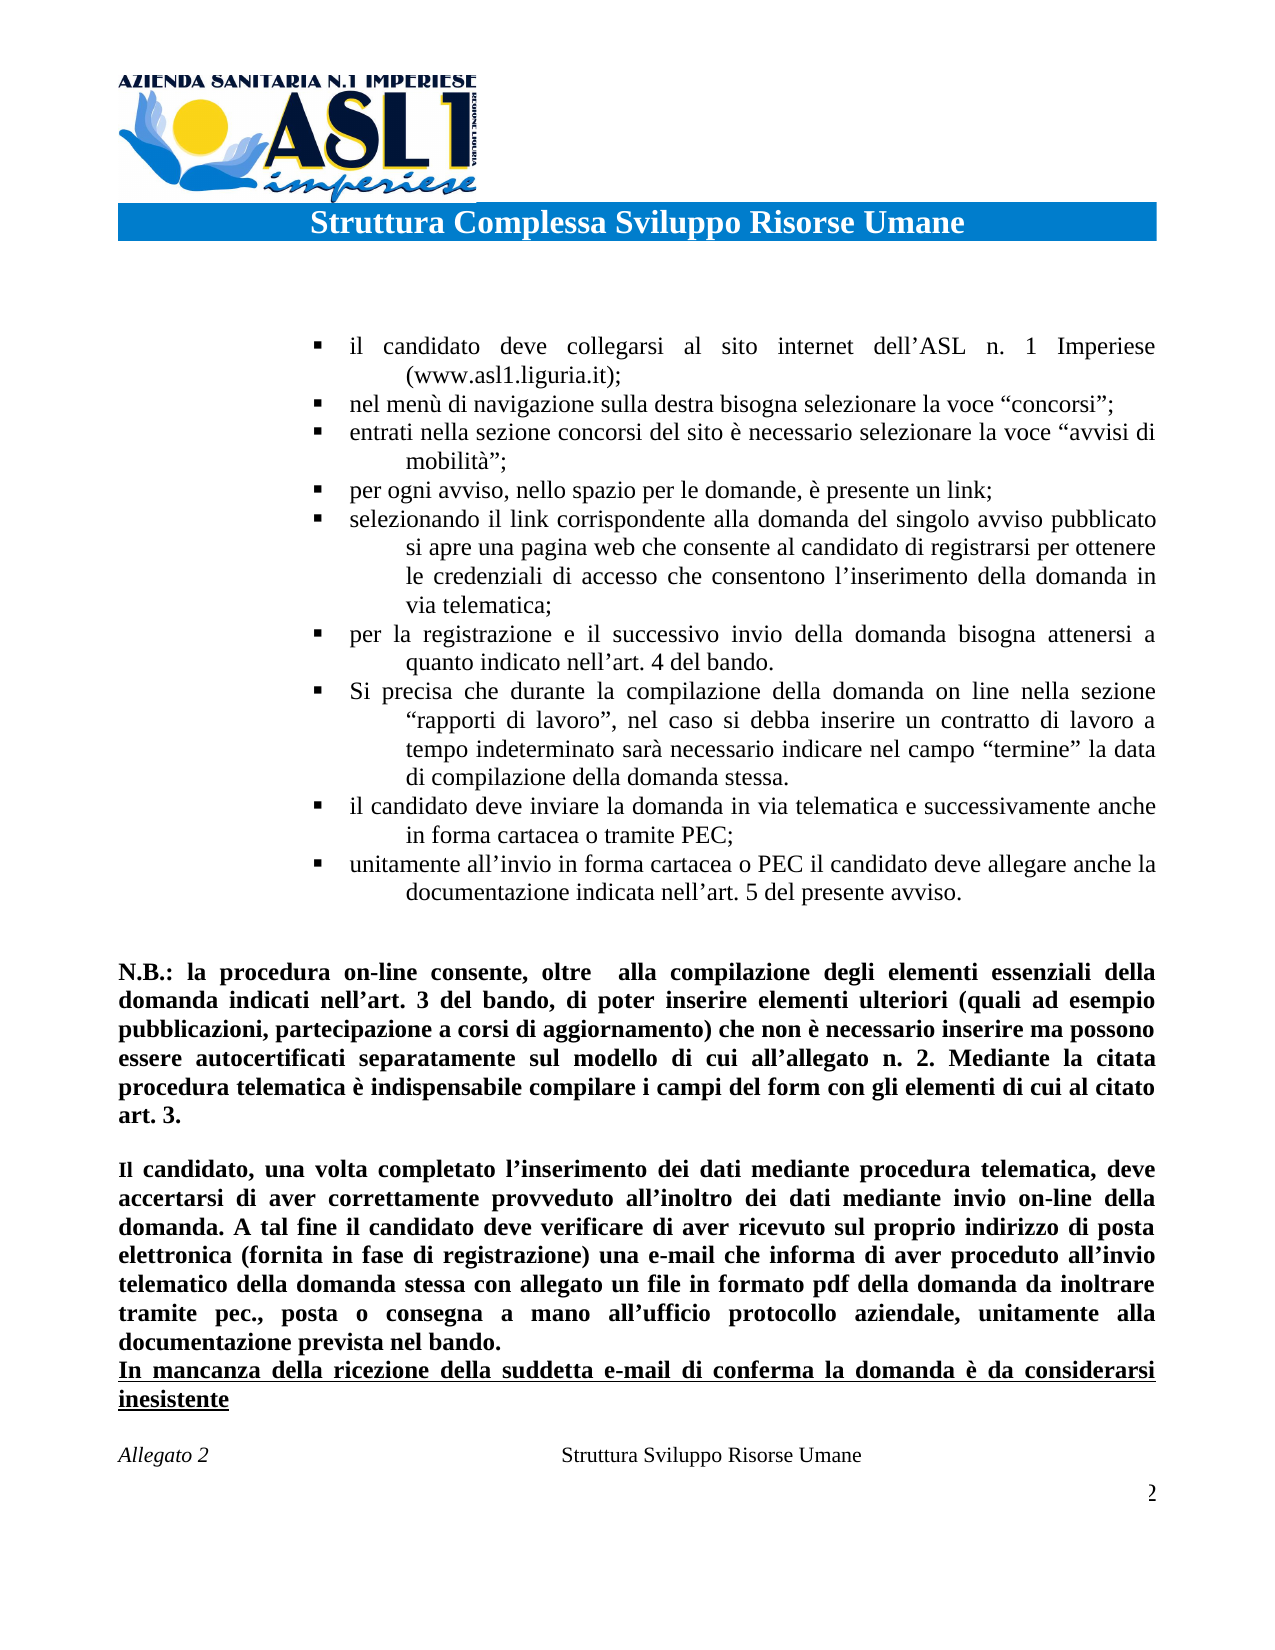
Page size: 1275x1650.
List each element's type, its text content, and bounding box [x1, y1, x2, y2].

list nel menù di navigazione sulla destra bisogna selezionare la voce “concorsi”; [312, 389, 1157, 417]
list il candidato deve inviare la domanda in via telematica e successivamente anche in forma cartacea o tramite PEC; [312, 791, 1157, 849]
list unitamente all’invio in forma cartacea o PEC il candidato deve allegare anche la documentazione indicata nell’art. 5 del presente avviso. [312, 849, 1157, 906]
text N.B.: la procedura on-line consente, oltre alla compilazione degli elementi essenziali della domanda indicati nell’art. 3 del bando, di poter inserire elementi ulteriori (quali ad esempio pubblicazioni, partecipazione a corsi di aggiornamento) che non è necessario inserire ma possono essere autocertificati separatamente sul modello di cui all’allegato n. 2. Mediante la citata procedura telematica è indispensabile compilare i campi del form con gli elementi di cui al citato art. 3. [118, 957, 1157, 1129]
text Allegato 2 Struttura Sviluppo Risorse Umane [118, 1442, 1157, 1467]
list per ogni avviso, nello spazio per le domande, è presente un link; [312, 475, 1157, 504]
list il candidato deve collegarsi al sito internet dell’ASL n. 1 Imperiese (www.asl1.liguria.it); [312, 331, 1157, 389]
text In mancanza della ricezione della suddetta e-mail di conferma la domanda è da considerarsi inesistente [118, 1356, 1157, 1413]
picture [118, 75, 477, 203]
list per la registrazione e il successivo invio della domanda bisogna attenersi a quanto indicato nell’art. 4 del bando. [312, 619, 1157, 676]
list selezionando il link corrispondente alla domanda del singolo avviso pubblicato si apre una pagina web che consente al candidato di registrarsi per ottenere le credenziali di accesso che consentono l’inserimento della domanda in via telematica; [312, 504, 1157, 619]
list entrati nella sezione concorsi del sito è necessario selezionare la voce “avvisi di mobilità”; [312, 417, 1157, 475]
list Si precisa che durante la compilazione della domanda on line nella sezione “rapporti di lavoro”, nel caso si debba inserire un contratto di lavoro a tempo indeterminato sarà necessario indicare nel campo “termine” la data di compilazione della domanda stessa. [312, 676, 1157, 791]
text Il candidato, una volta completato l’inserimento dei dati mediante procedura telematica, deve accertarsi di aver correttamente provveduto all’inoltro dei dati mediante invio on-line della domanda. A tal fine il candidato deve verificare di aver ricevuto sul proprio indirizzo di posta elettronica (fornita in fase di registrazione) una e-mail che informa di aver proceduto all’invio telematico della domanda stessa con allegato un file in formato pdf della domanda da inoltrare tramite pec., posta o consegna a mano all’ufficio protocollo aziendale, unitamente alla documentazione prevista nel bando. [118, 1154, 1157, 1356]
